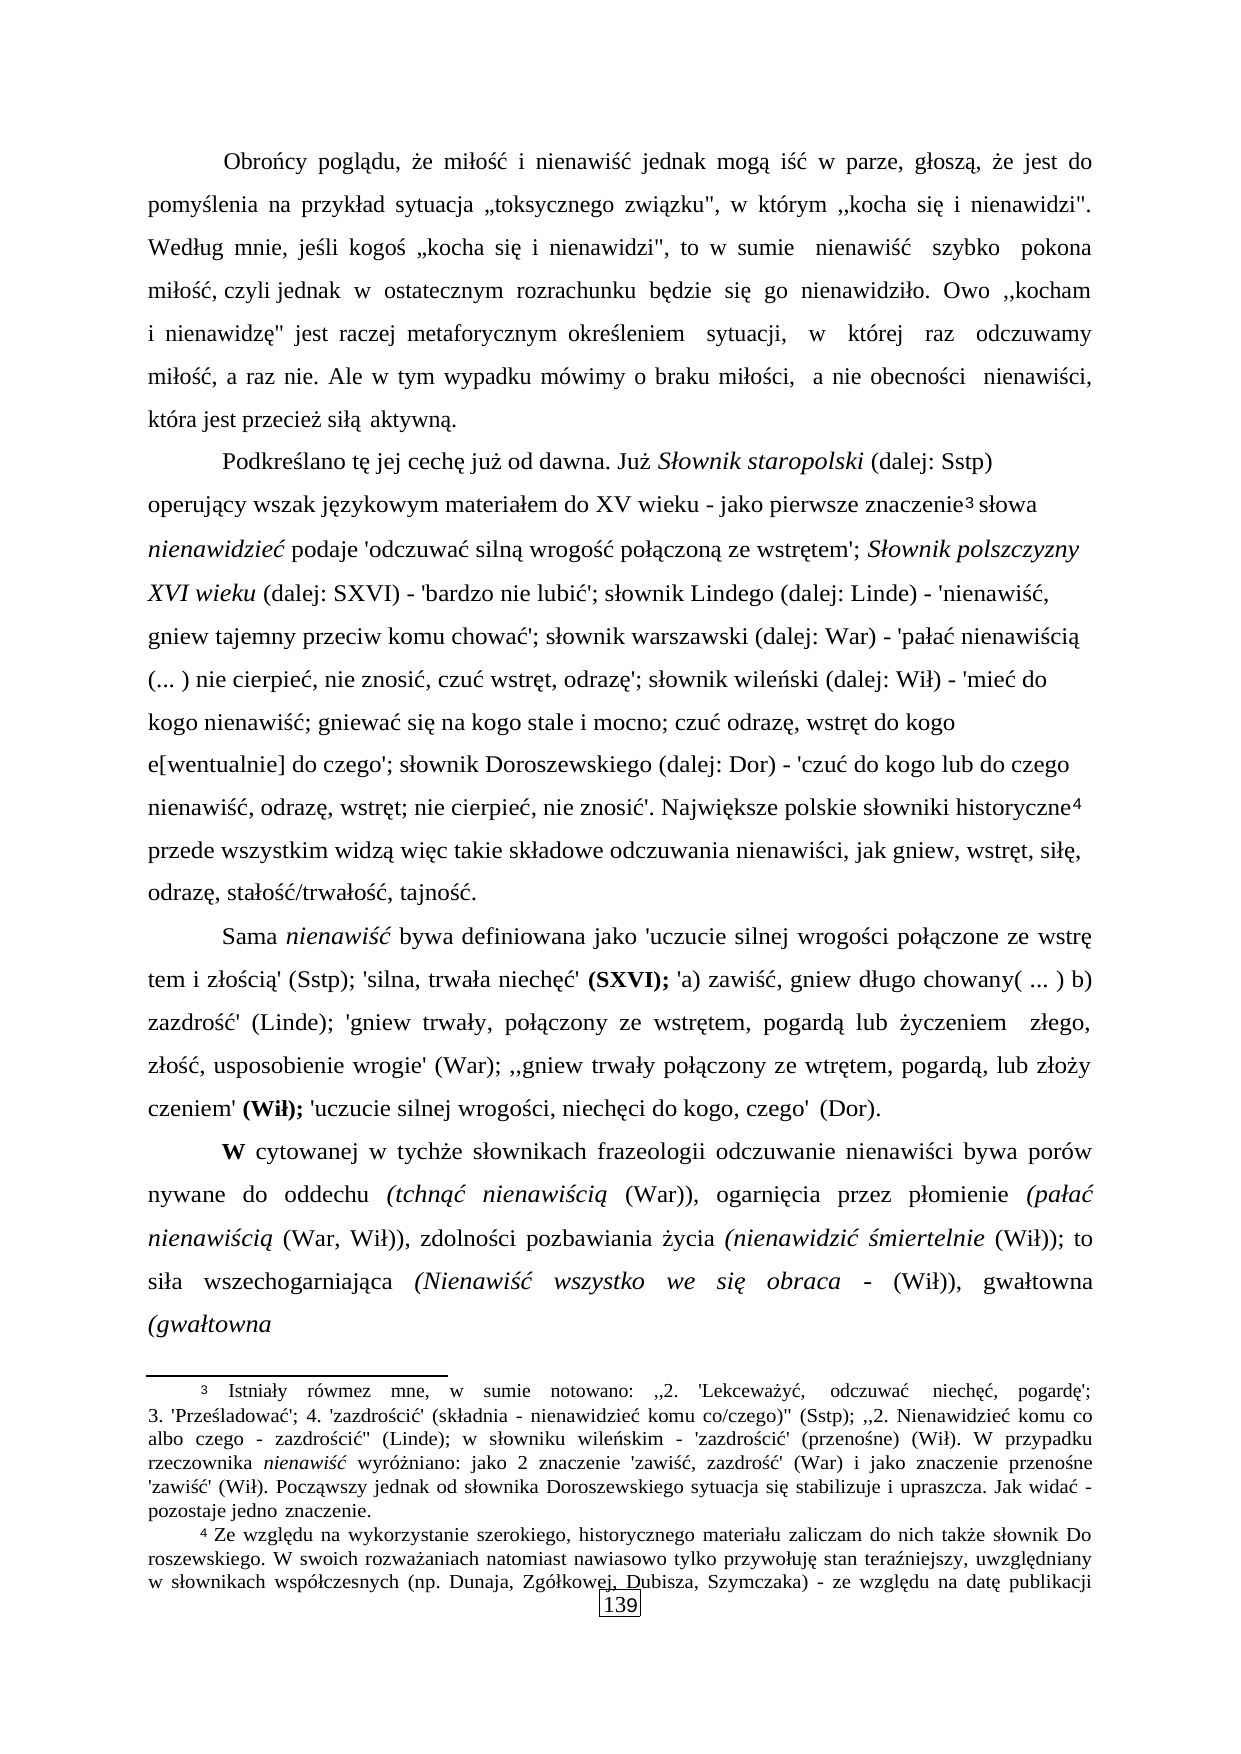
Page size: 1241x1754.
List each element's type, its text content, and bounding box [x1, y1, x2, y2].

text operujący wszak językowym materiałem do XV wieku - jako pierwsze znaczenie3 słowa nienawidzieć podaje 'odczuwać silną wrogość połączoną ze wstrętem'; Słownik polszczyzny XVI wieku (dalej: SXVI) - 'bardzo nie lubić'; słownik Lindego (dalej: Linde) - 'nienawiść, gniew tajemny przeciw komu chować'; słownik warszawski (dalej: War) - 'pałać nienawiścią (... ) nie cierpieć, nie znosić, czuć wstręt, odrazę'; słownik wileński (dalej: Wił) - 'mieć do kogo nienawiść; gniewać się na kogo stale i mocno; czuć odrazę, wstręt do kogo e[wentualnie] do czego'; słownik Doroszewskiego (dalej: Dor) - 'czuć do kogo lub do czego nienawiść, odrazę, wstręt; nie cierpieć, nie znosić'. Największe polskie słowniki historyczne4 przede wszystkim widzą więc takie składowe odczuwania nienawiści, jak gniew, wstręt, siłę, odrazę, stałość/trwałość, tajność. [148, 490, 1092, 906]
text Sama nienawiść bywa definiowana jako 'uczucie silnej wrogości połączone ze wstrę­ tem i złością' (Sstp); 'silna, trwała niechęć' (SXVI); 'a) zawiść, gniew długo chowany( ... ) b) zazdrość' (Linde); 'gniew trwały, połączony ze wstrętem, pogardą lub życzeniem złego, złość, usposobienie wrogie' (War); ,,gniew trwały połączony ze wtrętem, pogardą, lub złoży­ czeniem' (Wił); 'uczucie silnej wrogości, niechęci do kogo, czego' (Dor). [148, 921, 1093, 1122]
text W cytowanej w tychże słownikach frazeologii odczuwanie nienawiści bywa porów­ nywane do oddechu (tchnąć nienawiścią (War)), ogarnięcia przez płomienie (pałać nienawiścią (War, Wił)), zdolności pozbawiania życia (nienawidzić śmiertelnie (Wił)); to siła wszechogarniająca (Nienawiść wszystko we się obraca - (Wił)), gwałtowna (gwałtowna [148, 1137, 1093, 1338]
text 4 Ze względu na wykorzystanie szerokiego, historycznego materiału zaliczam do nich także słownik Do­ roszewskiego. W swoich rozważaniach natomiast nawiasowo tylko przywołuję stan teraźniejszy, uwzględniany w słownikach współczesnych (np. Dunaja, Zgółkowej, Dubisza, Szymczaka) - ze względu na datę publikacji [148, 1523, 1093, 1593]
text 3. 'Prześladować'; 4. 'zazdrościć' (składnia - nienawidzieć komu co/czego)" (Sstp); ,,2. Nienawidzieć komu co albo czego - zazdrościć" (Linde); w słowniku wileńskim - 'zazdrościć' (przenośne) (Wił). W przypadku rzeczownika nienawiść wyróżniano: jako 2 znaczenie 'zawiść, zazdrość' (War) i jako znaczenie przenośne 'zawiść' (Wił). Począwszy jednak od słownika Doroszewskiego sytuacja się stabilizuje i upraszcza. Jak widać - pozostaje jedno znaczenie. [148, 1403, 1094, 1522]
text Obrońcy poglądu, że miłość i nienawiść jednak mogą iść w parze, głoszą, że jest do pomyślenia na przykład sytuacja „toksycznego związku", w którym ,,kocha się i nienawidzi". Według mnie, jeśli kogoś „kocha się i nienawidzi", to w sumie nienawiść szybko pokona miłość, czyli jednak w ostatecznym rozrachunku będzie się go nienawidziło. Owo ,,kocham i nienawidzę" jest raczej metaforycznym określeniem sytuacji, w której raz odczuwamy miłość, a raz nie. Ale w tym wypadku mówimy o braku miłości, a nie obecności nienawiści, która jest przecież siłą aktywną. [148, 147, 1094, 432]
text Podkreślano tę jej cechę już od dawna. Już Słownik staropolski (dalej: Sstp) [222, 448, 1107, 475]
text 3 Istniały rówmez mne, w sumie notowano: ,,2. 'Lekceważyć, odczuwać niechęć, pogardę'; [201, 1379, 1107, 1402]
